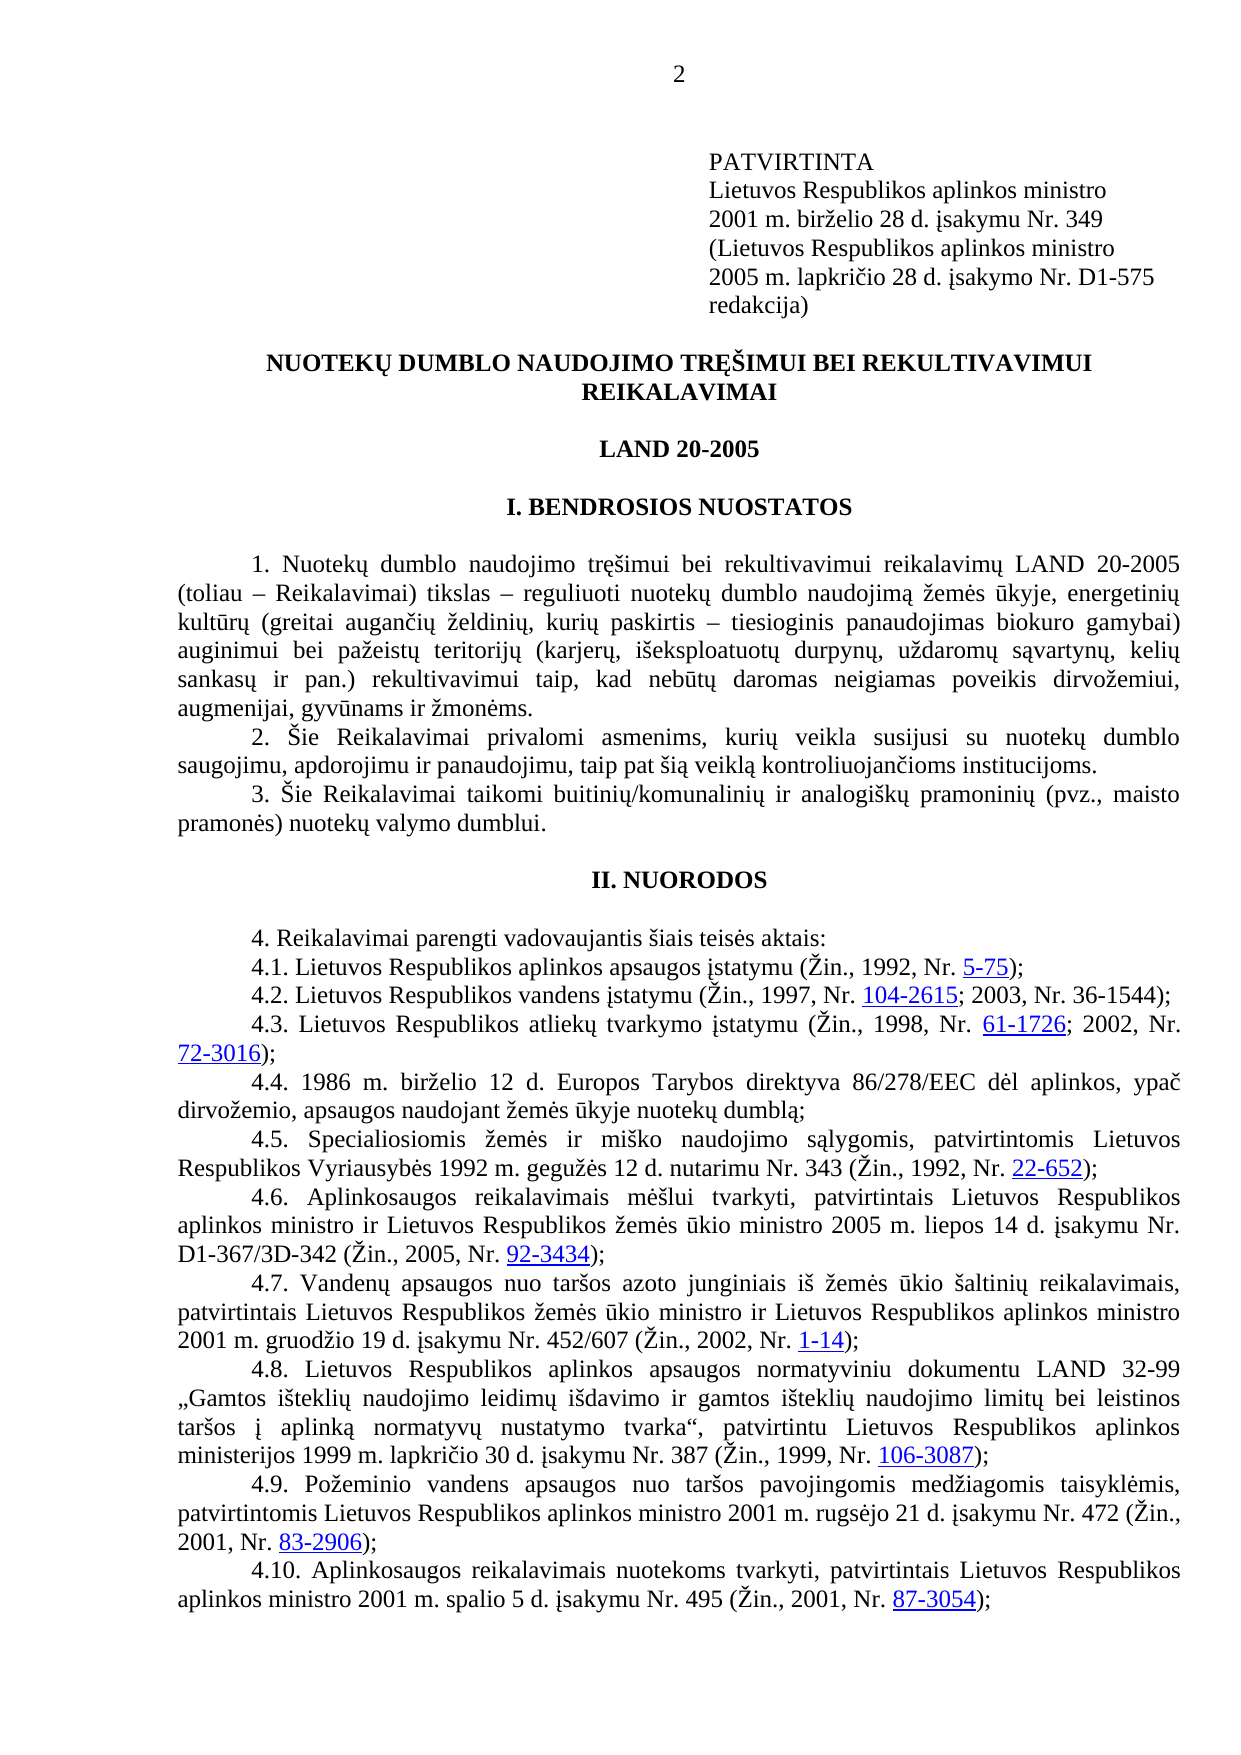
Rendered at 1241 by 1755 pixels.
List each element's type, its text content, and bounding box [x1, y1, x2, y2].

text 1. Nuotekų dumblo naudojimo tręšimui bei rekultivavimui reikalavimų LAND 20-2005 (toliau – Reikalavimai) tikslas – reguliuoti nuotekų dumblo naudojimą žemės ūkyje, energetinių kultūrų (greitai augančių želdinių, kurių paskirtis – tiesioginis panaudojimas biokuro gamybai) auginimui bei pažeistų teritorijų (karjerų, išeksploatuotų durpynų, uždaromų sąvartynų, kelių sankasų ir pan.) rekultivavimui taip, kad nebūtų daromas neigiamas poveikis dirvožemiui, augmenijai, gyvūnams ir žmonėms. [177, 549, 1181, 722]
text PATVIRTINTA [177, 147, 1181, 176]
text 2001 m. birželio 28 d. įsakymu Nr. 349 [177, 204, 1181, 233]
text 4. Reikalavimai parengti vadovaujantis šiais teisės aktais: [177, 923, 1181, 952]
text 4.2. Lietuvos Respublikos vandens įstatymu (Žin., 1997, Nr. 104-2615; 2003, Nr. 36-1544); [177, 981, 1181, 1009]
text NUOTEKŲ DUMBLO NAUDOJIMO TRĘŠIMUI bei rekultivavimui REIKALAVIMAI [177, 348, 1181, 406]
text II. Nuorodos [177, 866, 1181, 894]
text LAND 20-2005 [177, 434, 1181, 463]
text 4.5. Specialiosiomis žemės ir miško naudojimo sąlygomis, patvirtintomis Lietuvos Respublikos Vyriausybės 1992 m. gegužės 12 d. nutarimu Nr. 343 (Žin., 1992, Nr. 22-652); [177, 1124, 1181, 1182]
text 4.6. Aplinkosaugos reikalavimais mėšlui tvarkyti, patvirtintais Lietuvos Respublikos aplinkos ministro ir Lietuvos Respublikos žemės ūkio ministro 2005 m. liepos 14 d. įsakymu Nr. D1-367/3D-342 (Žin., 2005, Nr. 92-3434); [177, 1182, 1181, 1268]
text Lietuvos Respublikos aplinkos ministro [177, 176, 1181, 204]
text 4.8. Lietuvos Respublikos aplinkos apsaugos normatyviniu dokumentu LAND 32-99 „Gamtos išteklių naudojimo leidimų išdavimo ir gamtos išteklių naudojimo limitų bei leistinos taršos į aplinką normatyvų nustatymo tvarka“, patvirtintu Lietuvos Respublikos aplinkos ministerijos 1999 m. lapkričio 30 d. įsakymu Nr. 387 (Žin., 1999, Nr. 106-3087); [177, 1354, 1181, 1469]
text 4.3. Lietuvos Respublikos atliekų tvarkymo įstatymu (Žin., 1998, Nr. 61-1726; 2002, Nr. 72-3016); [177, 1009, 1181, 1067]
text 4.1. Lietuvos Respublikos aplinkos apsaugos įstatymu (Žin., 1992, Nr. 5-75); [177, 952, 1181, 981]
text 4.9. Požeminio vandens apsaugos nuo taršos pavojingomis medžiagomis taisyklėmis, patvirtintomis Lietuvos Respublikos aplinkos ministro 2001 m. rugsėjo 21 d. įsakymu Nr. 472 (Žin., 2001, Nr. 83-2906); [177, 1469, 1181, 1556]
text 4.4. 1986 m. birželio 12 d. Europos Tarybos direktyva 86/278/EEC dėl aplinkos, ypač dirvožemio, apsaugos naudojant žemės ūkyje nuotekų dumblą; [177, 1067, 1181, 1124]
text 3. Šie Reikalavimai taikomi buitinių/komunalinių ir analogiškų pramoninių (pvz., maisto pramonės) nuotekų valymo dumblui. [177, 779, 1181, 837]
text I. BENDROSIOS NUOSTATOS [177, 492, 1181, 521]
text 2. Šie Reikalavimai privalomi asmenims, kurių veikla susijusi su nuotekų dumblo saugojimu, apdorojimu ir panaudojimu, taip pat šią veiklą kontroliuojančioms institucijoms. [177, 722, 1181, 779]
text redakcija) [177, 291, 1181, 319]
text 4.10. Aplinkosaugos reikalavimais nuotekoms tvarkyti, patvirtintais Lietuvos Respublikos aplinkos ministro 2001 m. spalio 5 d. įsakymu Nr. 495 (Žin., 2001, Nr. 87-3054); [177, 1556, 1181, 1613]
text 2005 m. lapkričio 28 d. įsakymo Nr. D1-575 [177, 262, 1181, 291]
text (Lietuvos Respublikos aplinkos ministro [177, 233, 1181, 262]
text 4.7. Vandenų apsaugos nuo taršos azoto junginiais iš žemės ūkio šaltinių reikalavimais, patvirtintais Lietuvos Respublikos žemės ūkio ministro ir Lietuvos Respublikos aplinkos ministro 2001 m. gruodžio 19 d. įsakymu Nr. 452/607 (Žin., 2002, Nr. 1-14); [177, 1268, 1181, 1354]
